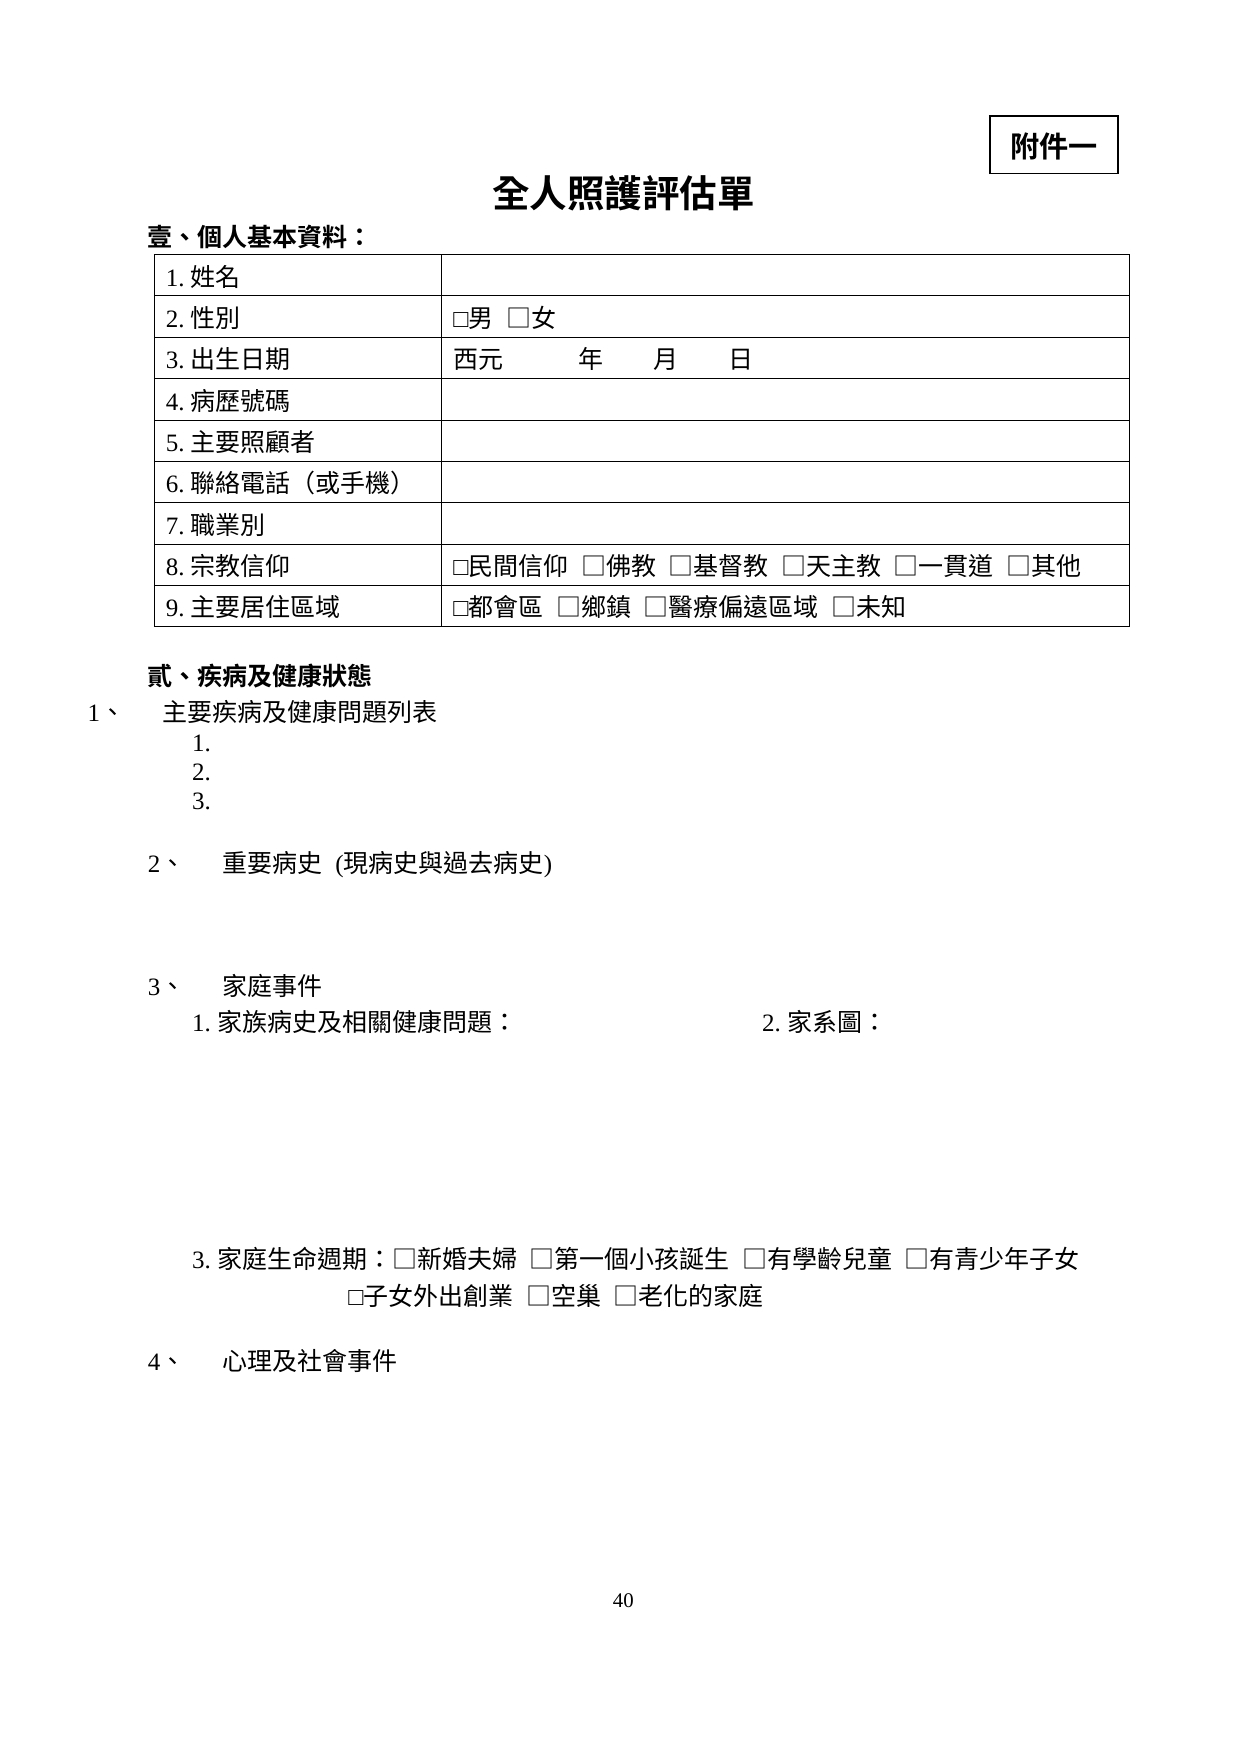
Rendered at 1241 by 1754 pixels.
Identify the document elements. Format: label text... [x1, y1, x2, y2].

table_cell [442, 503, 1129, 543]
list 家庭事件 [148, 966, 1128, 1002]
table_cell [442, 462, 1129, 502]
table_cell □男 □女 [442, 296, 1129, 337]
table_cell 西元 年 月 日 [442, 338, 1129, 378]
text [991, 117, 1117, 173]
table_cell □民間信仰 □佛教 □基督教 □天主教 □一貫道 □其他 [442, 545, 1129, 585]
table_cell 4. 病歷號碼 [155, 379, 441, 419]
text 全人照護評估單 [118, 163, 1128, 218]
table_cell 7. 職業別 [155, 503, 441, 543]
text 附件一 [1005, 124, 1102, 165]
table_cell [442, 421, 1129, 461]
table_cell [442, 379, 1129, 419]
table_header [442, 255, 1129, 295]
table_cell □都會區 □鄉鎮 □醫療偏遠區域 □未知 [442, 586, 1129, 626]
list 心理及社會事件 [148, 1341, 1128, 1377]
table_cell 9. 主要居住區域 [155, 586, 441, 626]
table_cell 3. 出生日期 [155, 338, 441, 378]
table_cell 2. 性別 [155, 296, 441, 337]
list 重要病史 (現病史與過去病史) [148, 843, 1128, 880]
text 1. 家族病史及相關健康問題： 2. 家系圖： [143, 1002, 1128, 1038]
text □子女外出創業 □空巢 □老化的家庭 [143, 1276, 1128, 1312]
text 2. [131, 757, 1128, 786]
table_cell 6. 聯絡電話（或手機） [155, 462, 441, 502]
table_header 1. 姓名 [155, 255, 441, 295]
list 主要疾病及健康問題列表 [102, 692, 1128, 728]
text 貳、疾病及健康狀態 [118, 656, 1128, 692]
text 3. [131, 786, 1128, 815]
text 壹、個人基本資料： [103, 218, 1128, 254]
table_cell 5. 主要照顧者 [155, 421, 441, 461]
table_cell 8. 宗教信仰 [155, 545, 441, 585]
text 3. 家庭生命週期：□新婚夫婦 □第一個小孩誕生 □有學齡兒童 □有青少年子女 [143, 1240, 1128, 1276]
text 1. [131, 728, 1128, 757]
